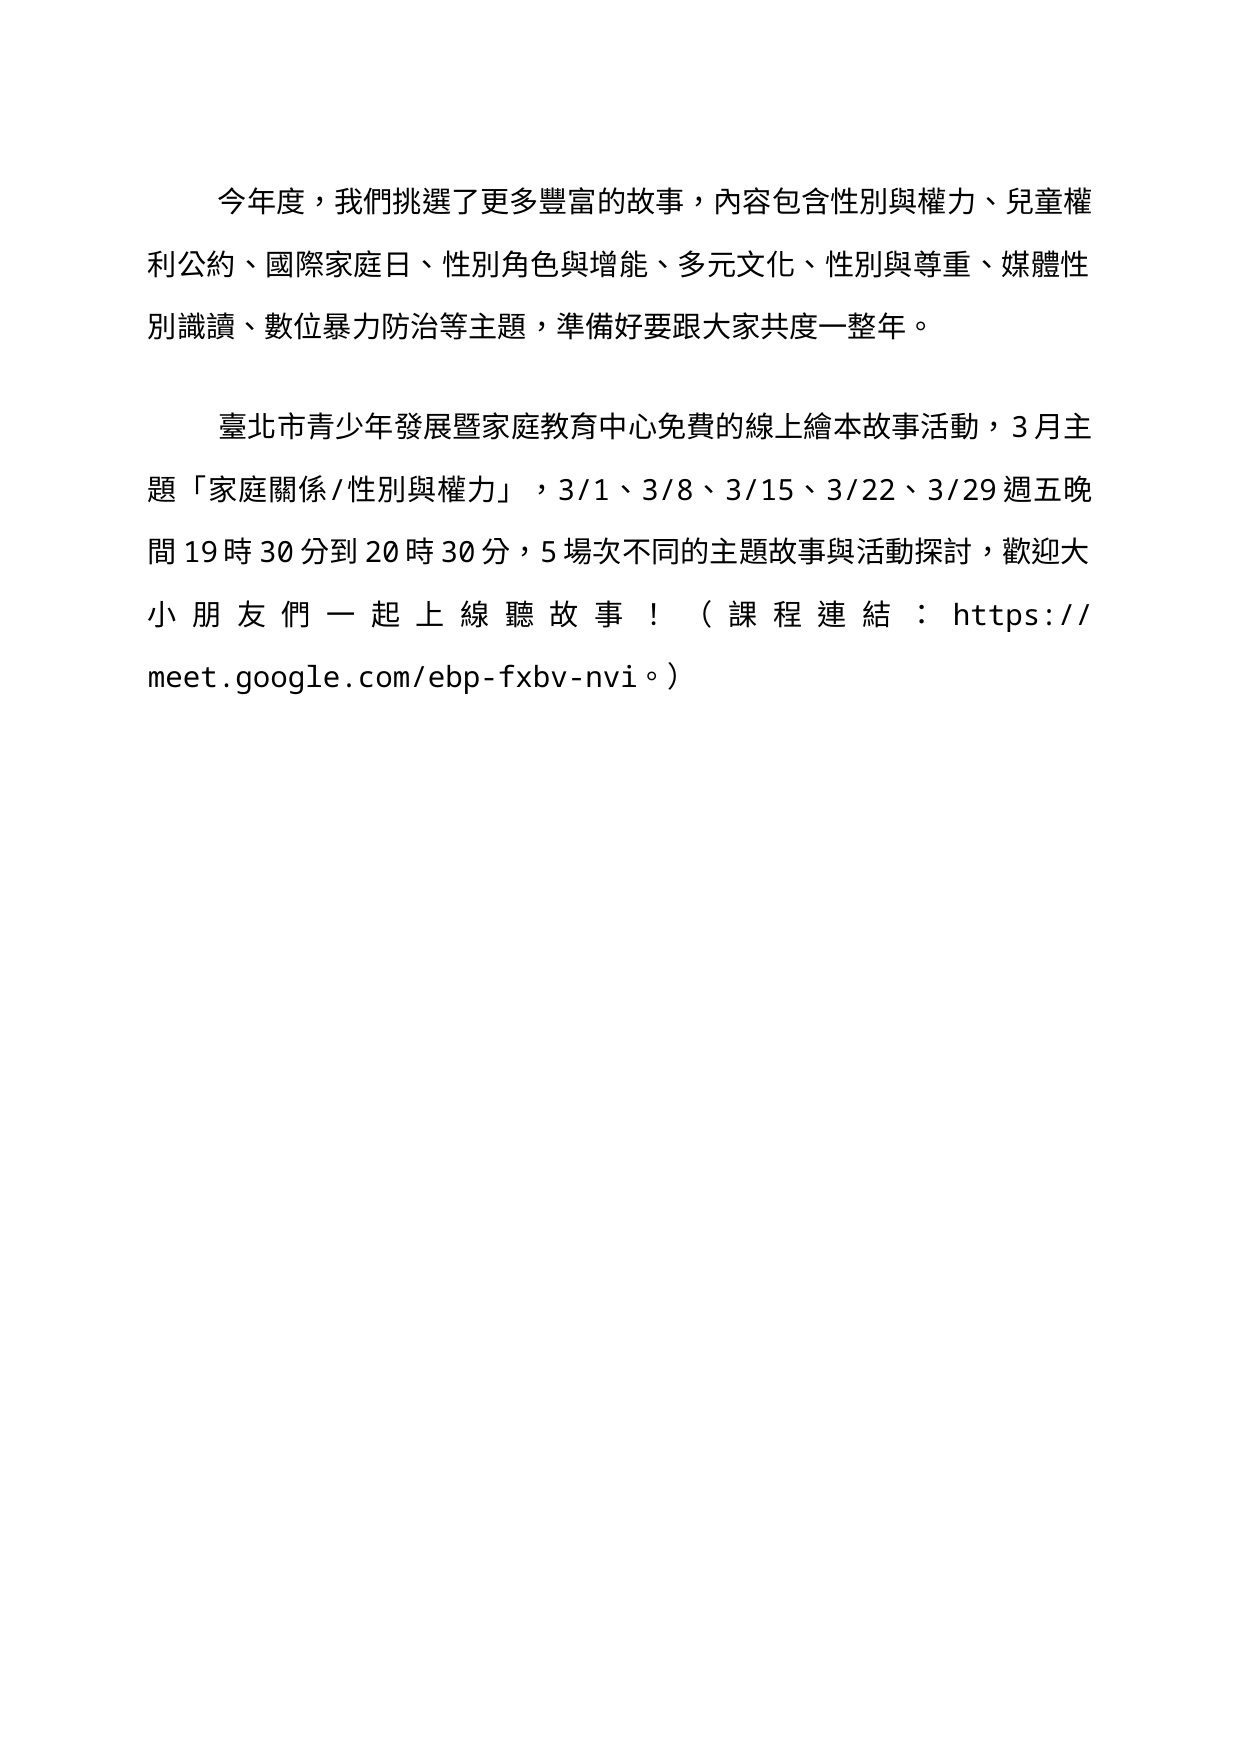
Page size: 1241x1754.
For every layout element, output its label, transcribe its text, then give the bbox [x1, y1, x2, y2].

text 今年度，我們挑選了更多豐富的故事，內容包含性別與權力、兒童權利公約、國際家庭日、性別角色與增能、多元文化、性別與尊重、媒體性別識讀、數位暴力防治等主題，準備好要跟大家共度一整年。 [148, 158, 1093, 346]
text 臺北市青少年發展暨家庭教育中心免費的線上繪本故事活動，3月主題「家庭關係/性別與權力」，3/1、3/8、3/15、3/22、3/29週五晚間19時30分到20時30分，5場次不同的主題故事與活動探討，歡迎大小朋友們一起上線聽故事！（課程連結：https://meet.google.com/ebp-fxbv-nvi。） [148, 383, 1093, 696]
